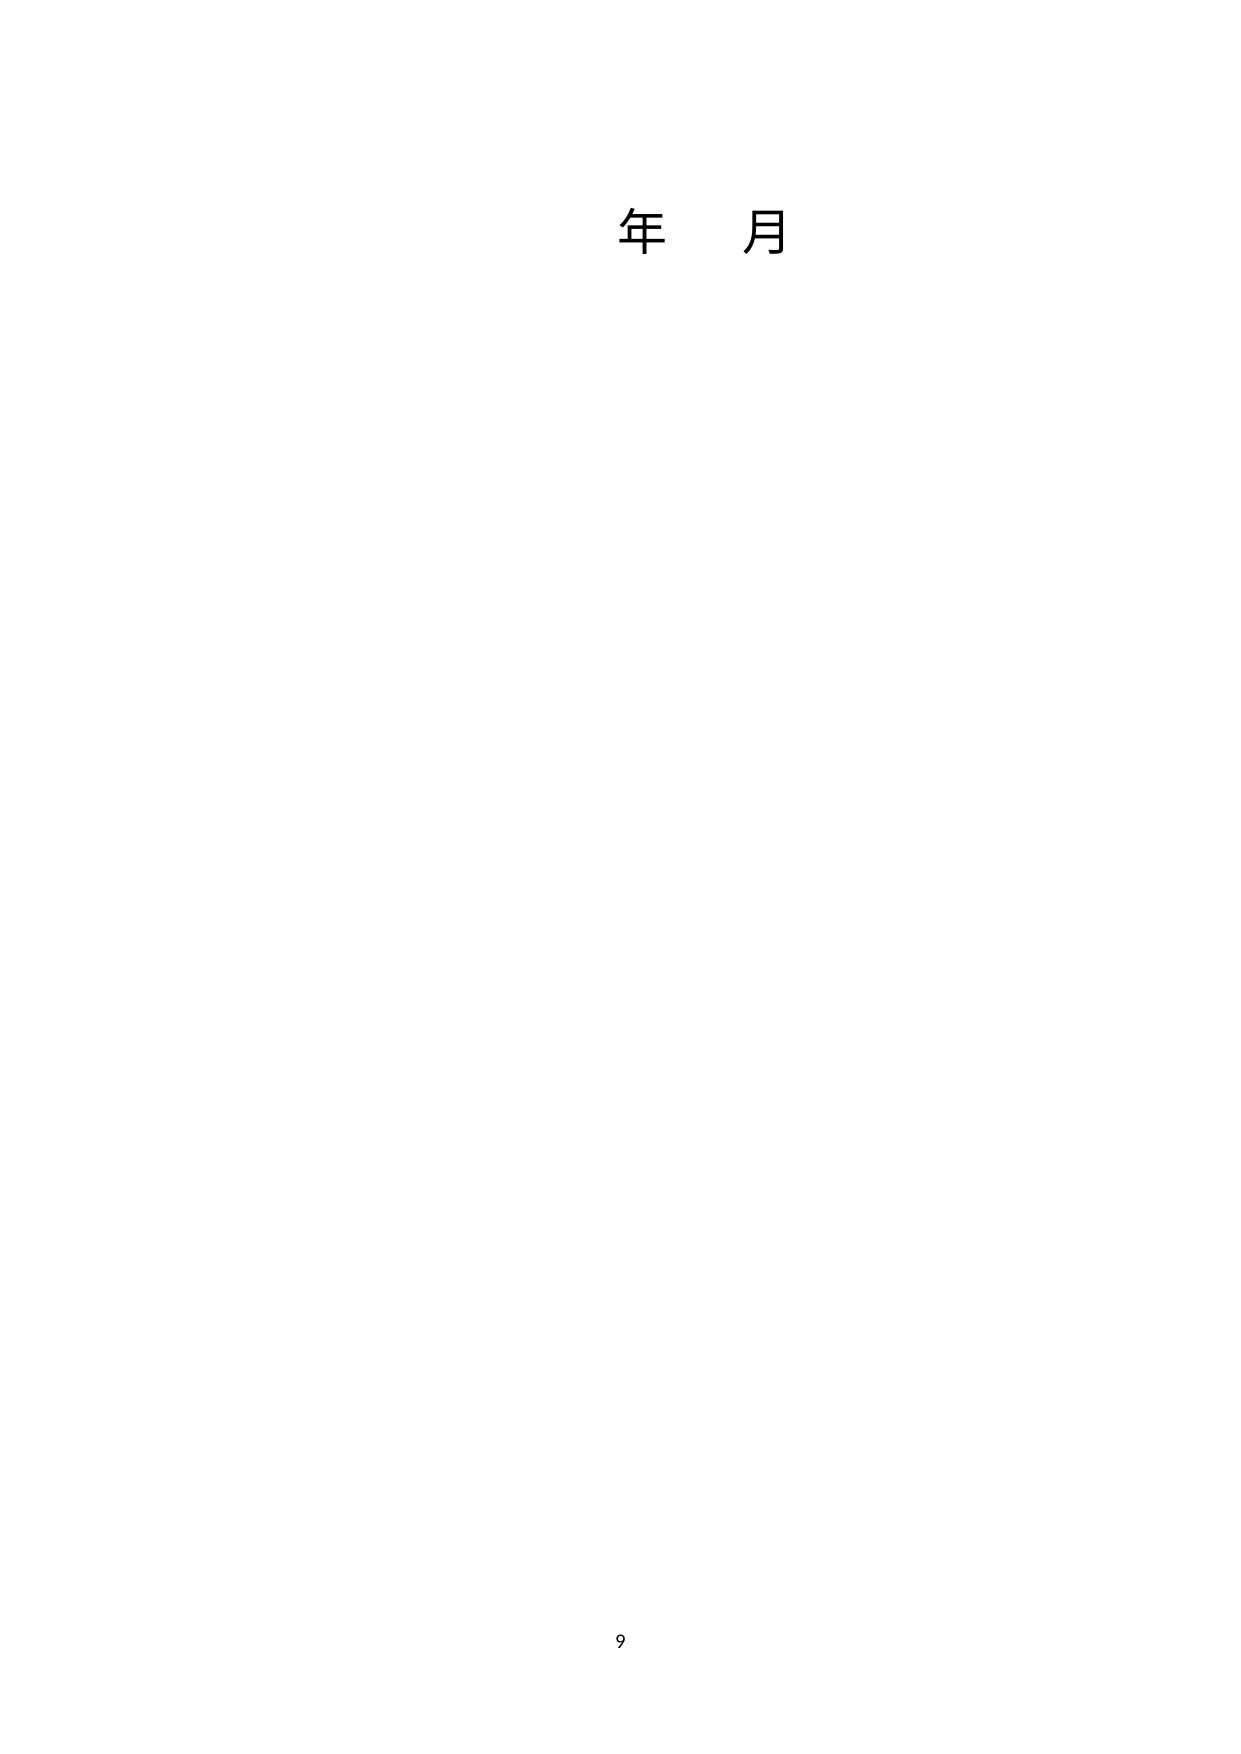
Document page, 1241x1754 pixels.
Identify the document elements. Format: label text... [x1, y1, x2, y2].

text 年 月 [0, 192, 1232, 264]
